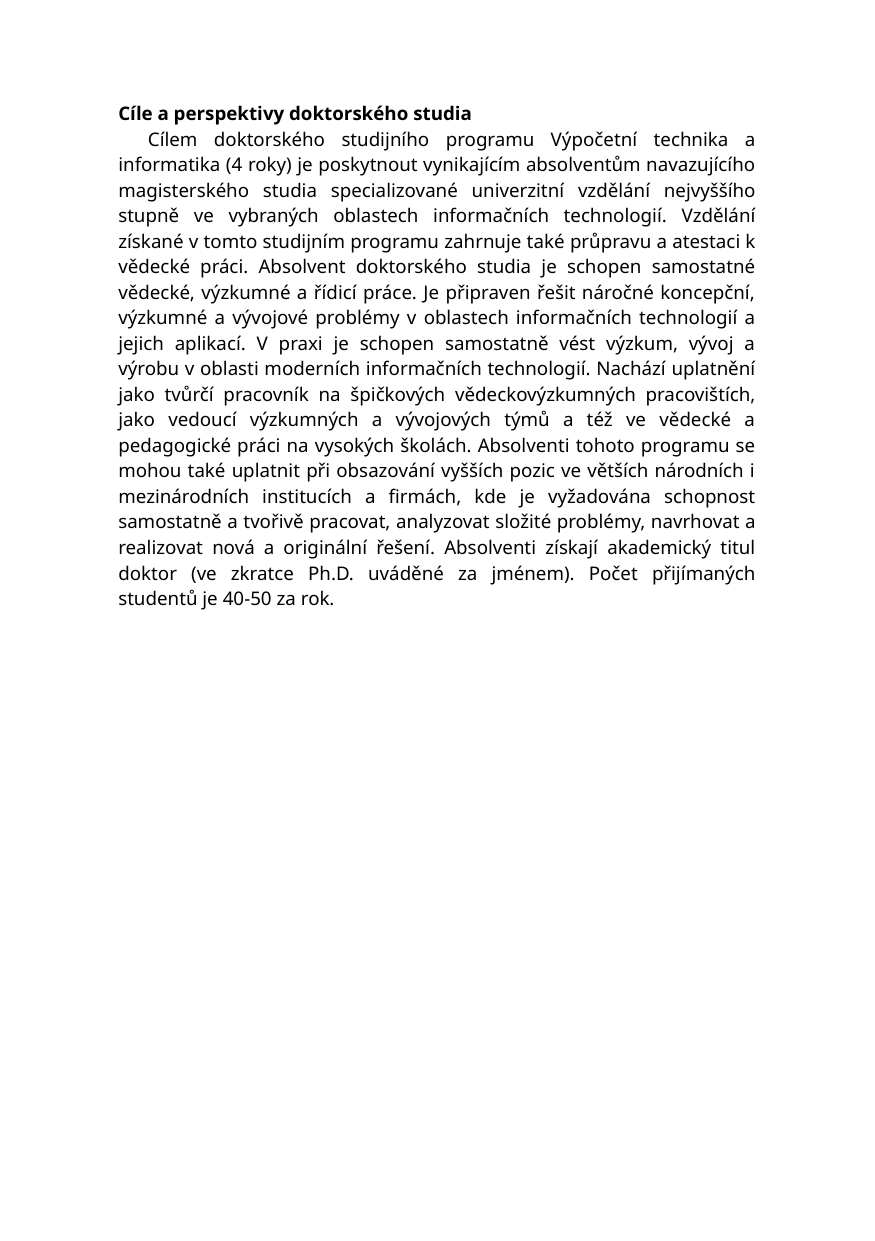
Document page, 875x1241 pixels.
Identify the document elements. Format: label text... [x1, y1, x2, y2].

text Cílem doktorského studijního programu Výpočetní technika a informatika (4 roky) je poskytnout vynikajícím absolventům navazujícího magisterského studia specializované univerzitní vzdělání nejvyššího stupně ve vybraných oblastech informačních technologií. Vzdělání získané v tomto studijním programu zahrnuje také průpravu a atestaci k vědecké práci. Absolvent doktorského studia je schopen samostatné vědecké, výzkumné a řídicí práce. Je připraven řešit náročné koncepční, výzkumné a vývojové problémy v oblastech informačních technologií a jejich aplikací. V praxi je schopen samostatně vést výzkum, vývoj a výrobu v oblasti moderních informačních technologií. Nachází uplatnění jako tvůrčí pracovník na špičkových vědeckovýzkumných pracovištích, jako vedoucí výzkumných a vývojových týmů a též ve vědecké a pedagogické práci na vysokých školách. Absolventi tohoto programu se mohou také uplatnit při obsazování vyšších pozic ve větších národních i mezinárodních institucích a firmách, kde je vyžadována schopnost samostatně a tvořivě pracovat, analyzovat složité problémy, navrhovat a realizovat nová a originální řešení. Absolventi získají akademický titul doktor (ve zkratce Ph.D. uváděné za jménem). Počet přijímaných studentů je 40-50 za rok. [118, 126, 756, 611]
text Cíle a perspektivy doktorského studia [118, 100, 756, 126]
